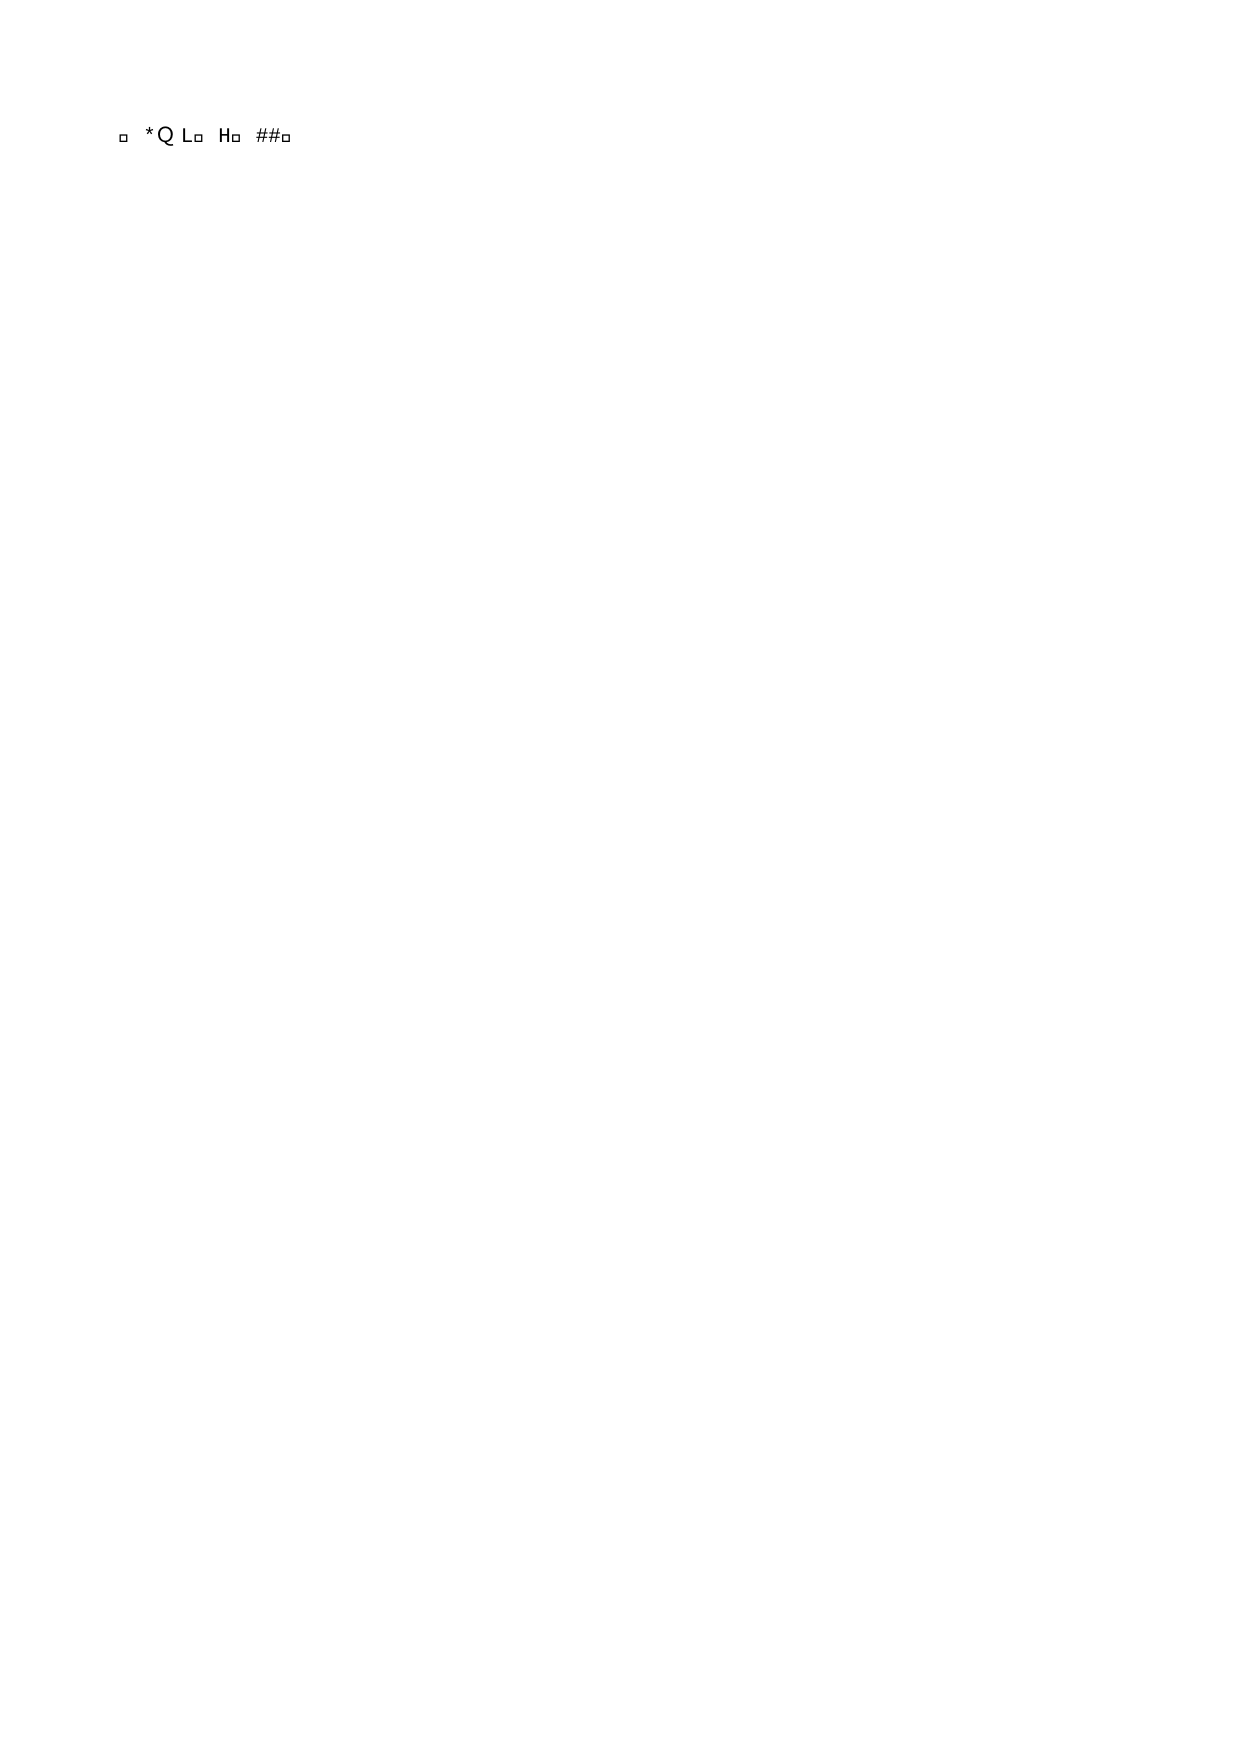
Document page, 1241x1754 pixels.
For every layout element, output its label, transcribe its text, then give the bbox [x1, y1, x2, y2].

text �*ＱL�H�##� [118, 118, 1122, 148]
